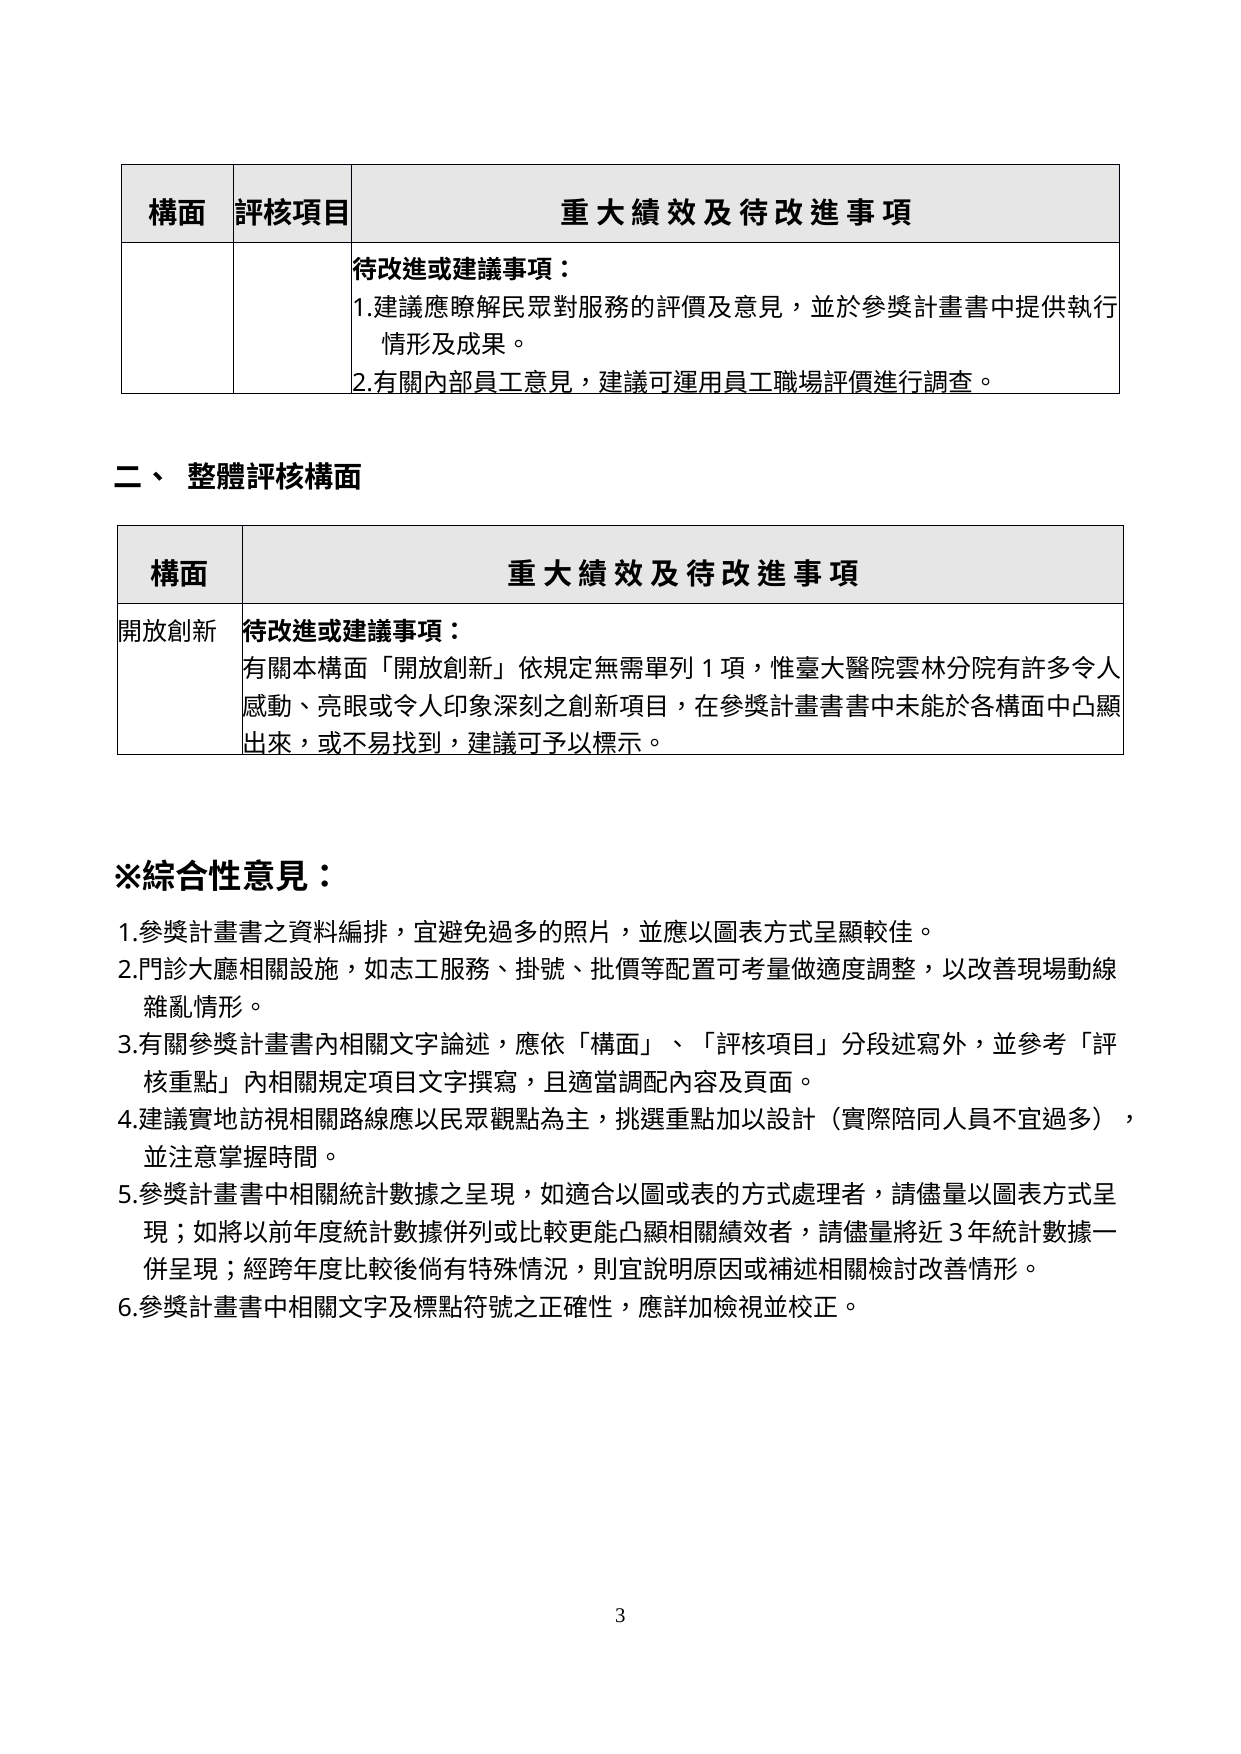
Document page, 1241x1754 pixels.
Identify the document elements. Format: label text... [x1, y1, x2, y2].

list 參獎計畫書之資料編排，宜避免過多的照片，並應以圖表方式呈顯較佳。 [117, 905, 1118, 943]
table_header 評核項目 [234, 165, 351, 242]
table_header 構面 [122, 165, 233, 242]
list 有關參獎計畫書內相關文字論述，應依「構面」、「評核項目」分段述寫外，並參考「評核重點」內相關規定項目文字撰寫，且適當調配內容及頁面。 [117, 1018, 1118, 1093]
table_header 重 大 績 效 及 待 改 進 事 項 [352, 165, 1119, 242]
table_header 構面 [118, 526, 242, 603]
list 參獎計畫書中相關統計數據之呈現，如適合以圖或表的方式處理者，請儘量以圖表方式呈現；如將以前年度統計數據併列或比較更能凸顯相關績效者，請儘量將近3年統計數據一併呈現；經跨年度比較後倘有特殊情況，則宜說明原因或補述相關檢討改善情形。 [117, 1168, 1118, 1280]
list 門診大廳相關設施，如志工服務、掛號、批價等配置可考量做適度調整，以改善現場動線雜亂情形。 [117, 943, 1118, 1018]
list 整體評核構面 [114, 431, 1053, 506]
table_header 重 大 績 效 及 待 改 進 事 項 [243, 526, 1123, 603]
table_cell [234, 243, 351, 393]
table_cell [122, 243, 233, 393]
list 建議實地訪視相關路線應以民眾觀點為主，挑選重點加以設計（實際陪同人員不宜過多），並注意掌握時間。 [117, 1093, 1118, 1168]
list 參獎計畫書中相關文字及標點符號之正確性，應詳加檢視並校正。 [117, 1280, 1118, 1318]
table_cell 開放創新 [118, 604, 242, 754]
text ※綜合性意見： [114, 830, 1053, 905]
table_cell 重大績效： 每年進行加護病房、影像醫學部及全院性滿意度調查，一線服務單位檢驗醫學部現場QR CODE滿意度調查，門診提升至107年87％，住院滿意度維持約94％，急診提升至107年的87.7％ 員工滿意度近年呈現成長趨勢，由106年的78.8％提升至107年的80.1％。 待改進或建議事項： 建議應瞭解民眾對服務的評價及意見，並於參獎計畫書中提供執行情形及成果。 有關內部員工意見，建議可運用員工職場評價進行調查。 [352, 243, 1119, 393]
table_cell 待改進或建議事項： 有關本構面「開放創新」依規定無需單列1項，惟臺大醫院雲林分院有許多令人感動、亮眼或令人印象深刻之創新項目，在參獎計畫書書中未能於各構面中凸顯出來，或不易找到，建議可予以標示。 [243, 604, 1123, 754]
